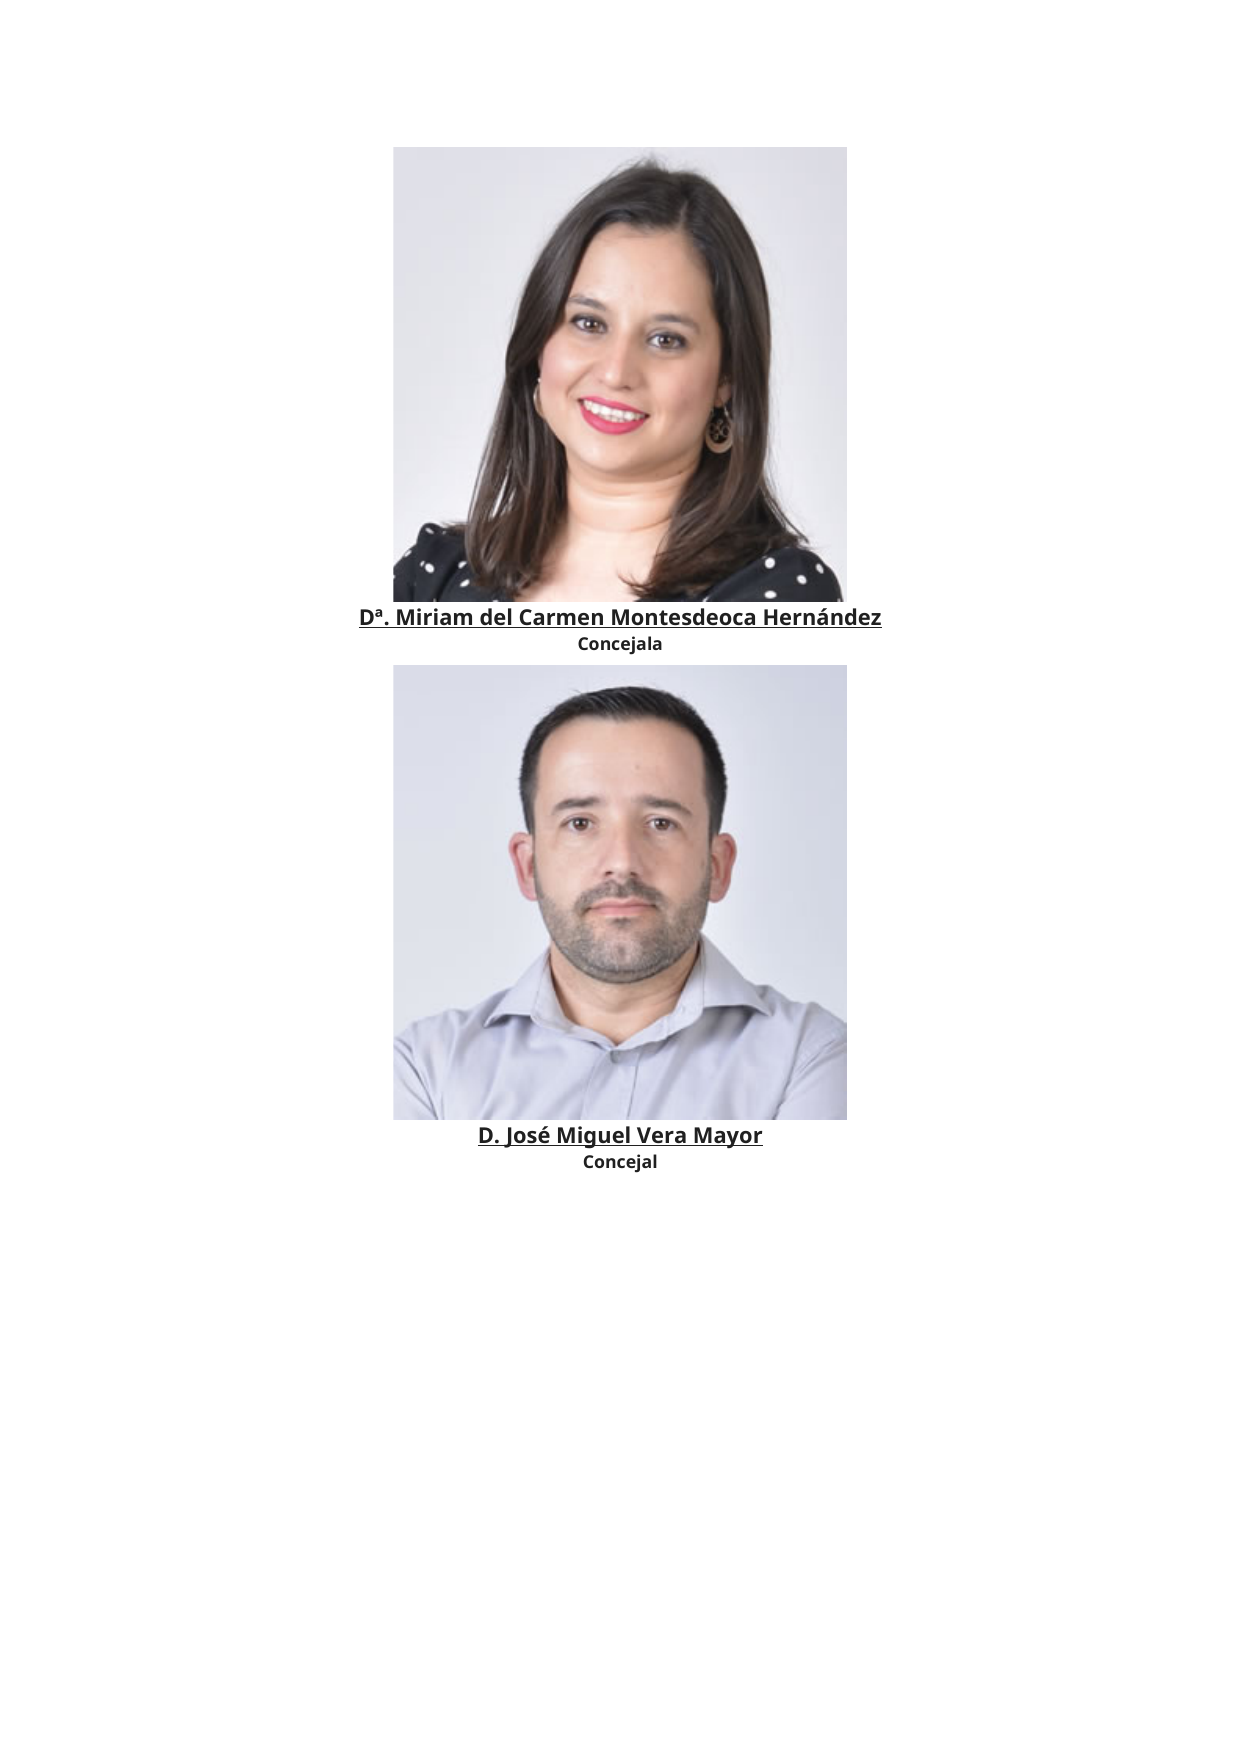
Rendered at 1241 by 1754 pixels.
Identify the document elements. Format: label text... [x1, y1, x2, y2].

subtitle D. José Miguel Vera Mayor [177, 1119, 1063, 1149]
picture [393, 665, 847, 1120]
picture [393, 147, 847, 602]
subtitle Concejal [177, 1149, 1063, 1174]
subtitle Dª. Miriam del Carmen Montesdeoca Hernández [177, 601, 1063, 631]
subtitle Concejala [177, 631, 1063, 655]
